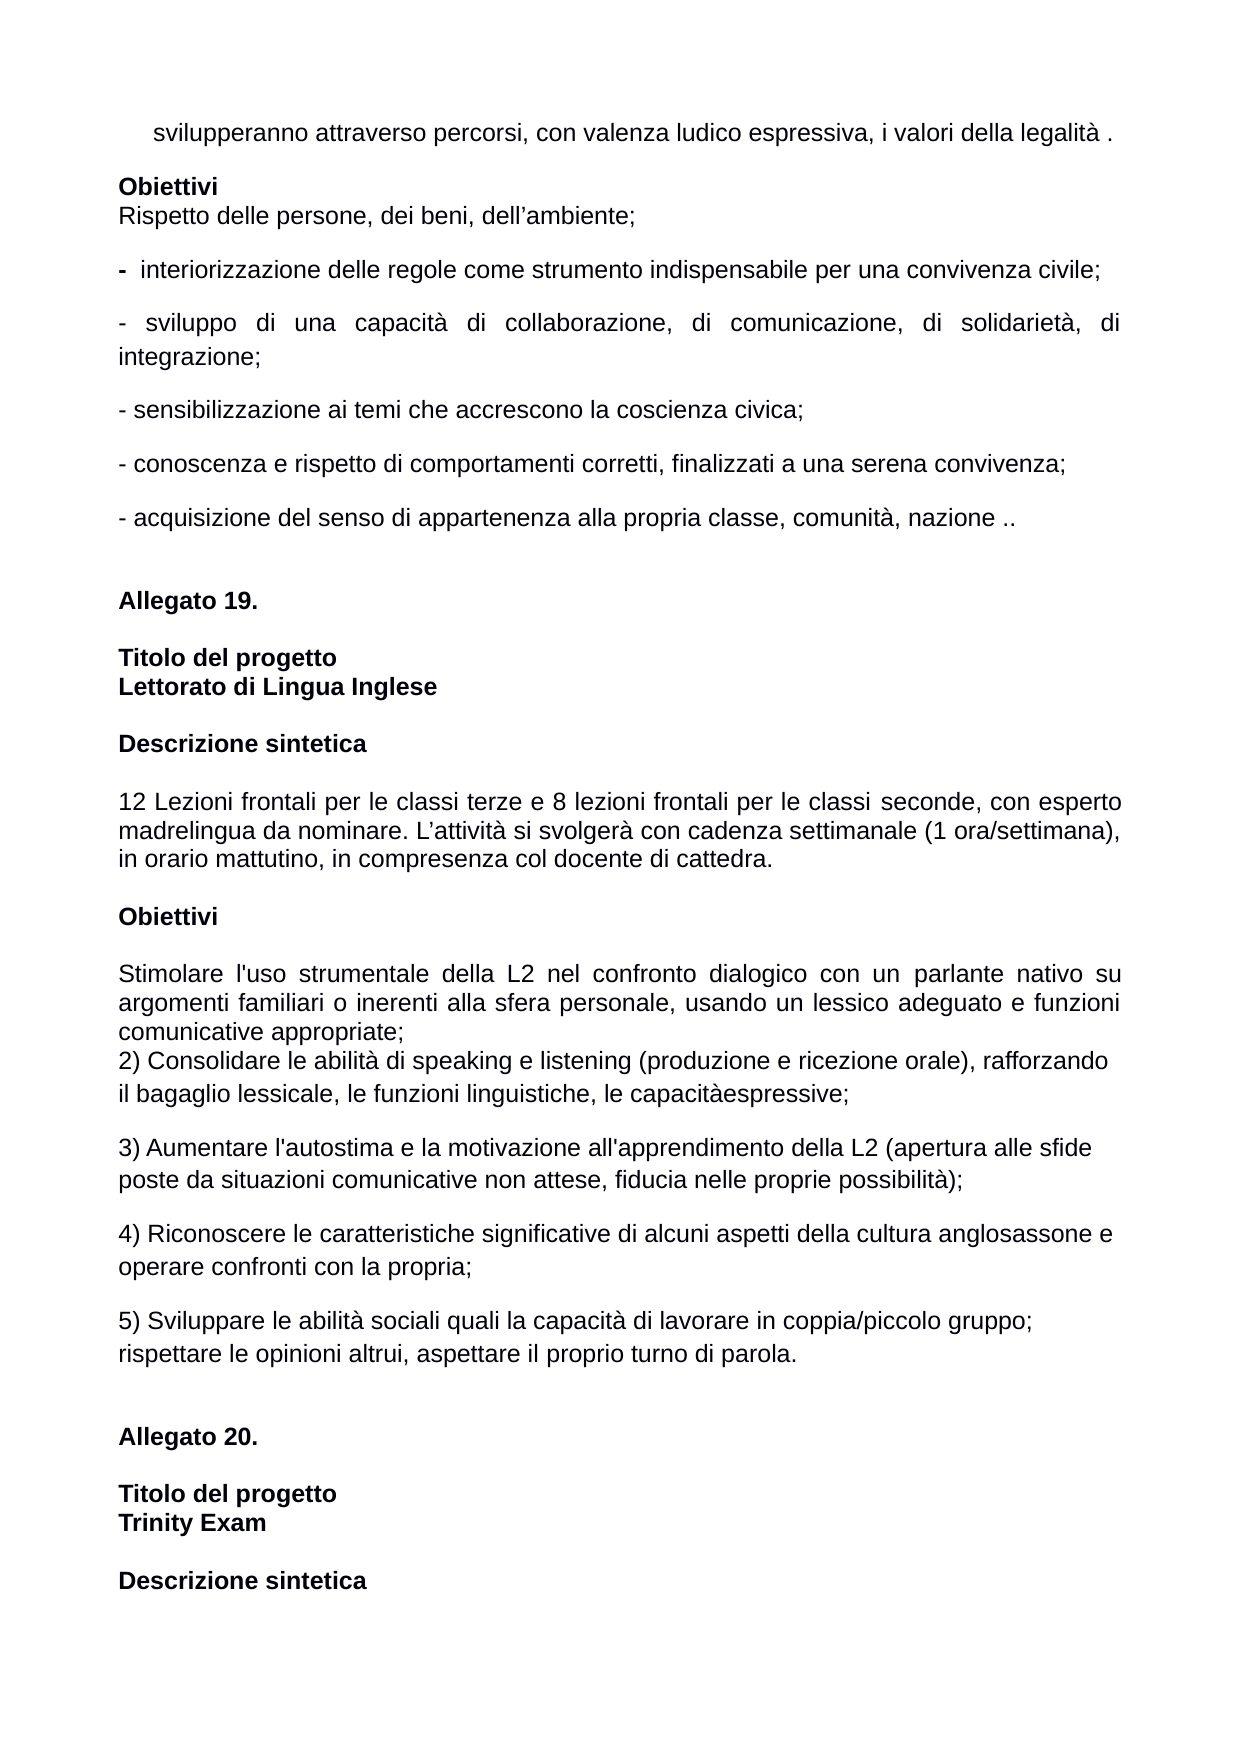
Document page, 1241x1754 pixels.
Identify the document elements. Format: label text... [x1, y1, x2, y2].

text - conoscenza e rispetto di comportamenti corretti, finalizzati a una serena convivenza; [118, 449, 1122, 478]
text 5) Sviluppare le abilità sociali quali la capacità di lavorare in coppia/piccolo gruppo; rispettare le opinioni altrui, aspettare il proprio turno di parola. [118, 1306, 1122, 1368]
text Descrizione sintetica [118, 729, 1122, 758]
text Obiettivi [118, 172, 1122, 201]
text svilupperanno attraverso percorsi, con valenza ludico espressiva, i valori della legalità . [118, 118, 1122, 147]
text 3) Aumentare l'autostima e la motivazione all'apprendimento della L2 (apertura alle sfide poste da situazioni comunicative non attese, fiducia nelle proprie possibilità); [118, 1132, 1122, 1194]
text Allegato 19. [118, 586, 1122, 614]
text 4) Riconoscere le caratteristiche significative di alcuni aspetti della cultura anglosassone e operare confronti con la propria; [118, 1219, 1122, 1281]
text - sensibilizzazione ai temi che accrescono la coscienza civica; [118, 395, 1122, 424]
text Rispetto delle persone, dei beni, dell’ambiente; [118, 201, 1122, 229]
text - sviluppo di una capacità di collaborazione, di comunicazione, di solidarietà, di integrazione; [118, 308, 1122, 370]
text - acquisizione del senso di appartenenza alla propria classe, comunità, nazione .. [118, 503, 1122, 532]
text 12 Lezioni frontali per le classi terze e 8 lezioni frontali per le classi seconde, con esperto madrelingua da nominare. L’attività si svolgerà con cadenza settimanale (1 ora/settimana), in orario mattutino, in compresenza col docente di cattedra. [118, 787, 1122, 873]
text Allegato 20. [118, 1422, 1122, 1451]
text Titolo del progetto [118, 643, 1122, 672]
text - interiorizzazione delle regole come strumento indispensabile per una convivenza civile; [118, 254, 1122, 283]
text Obiettivi [118, 902, 1122, 931]
text Titolo del progetto [118, 1479, 1122, 1508]
text 2) Consolidare le abilità di speaking e listening (produzione e ricezione orale), rafforzando il bagaglio lessicale, le funzioni linguistiche, le capacitàespressive; [118, 1046, 1122, 1107]
text Descrizione sintetica [118, 1566, 1122, 1594]
text Lettorato di Lingua Inglese [118, 672, 1122, 701]
text Trinity Exam [118, 1508, 1122, 1537]
text Stimolare l'uso strumentale della L2 nel confronto dialogico con un parlante nativo su argomenti familiari o inerenti alla sfera personale, usando un lessico adeguato e funzioni comunicative appropriate; [118, 959, 1122, 1046]
